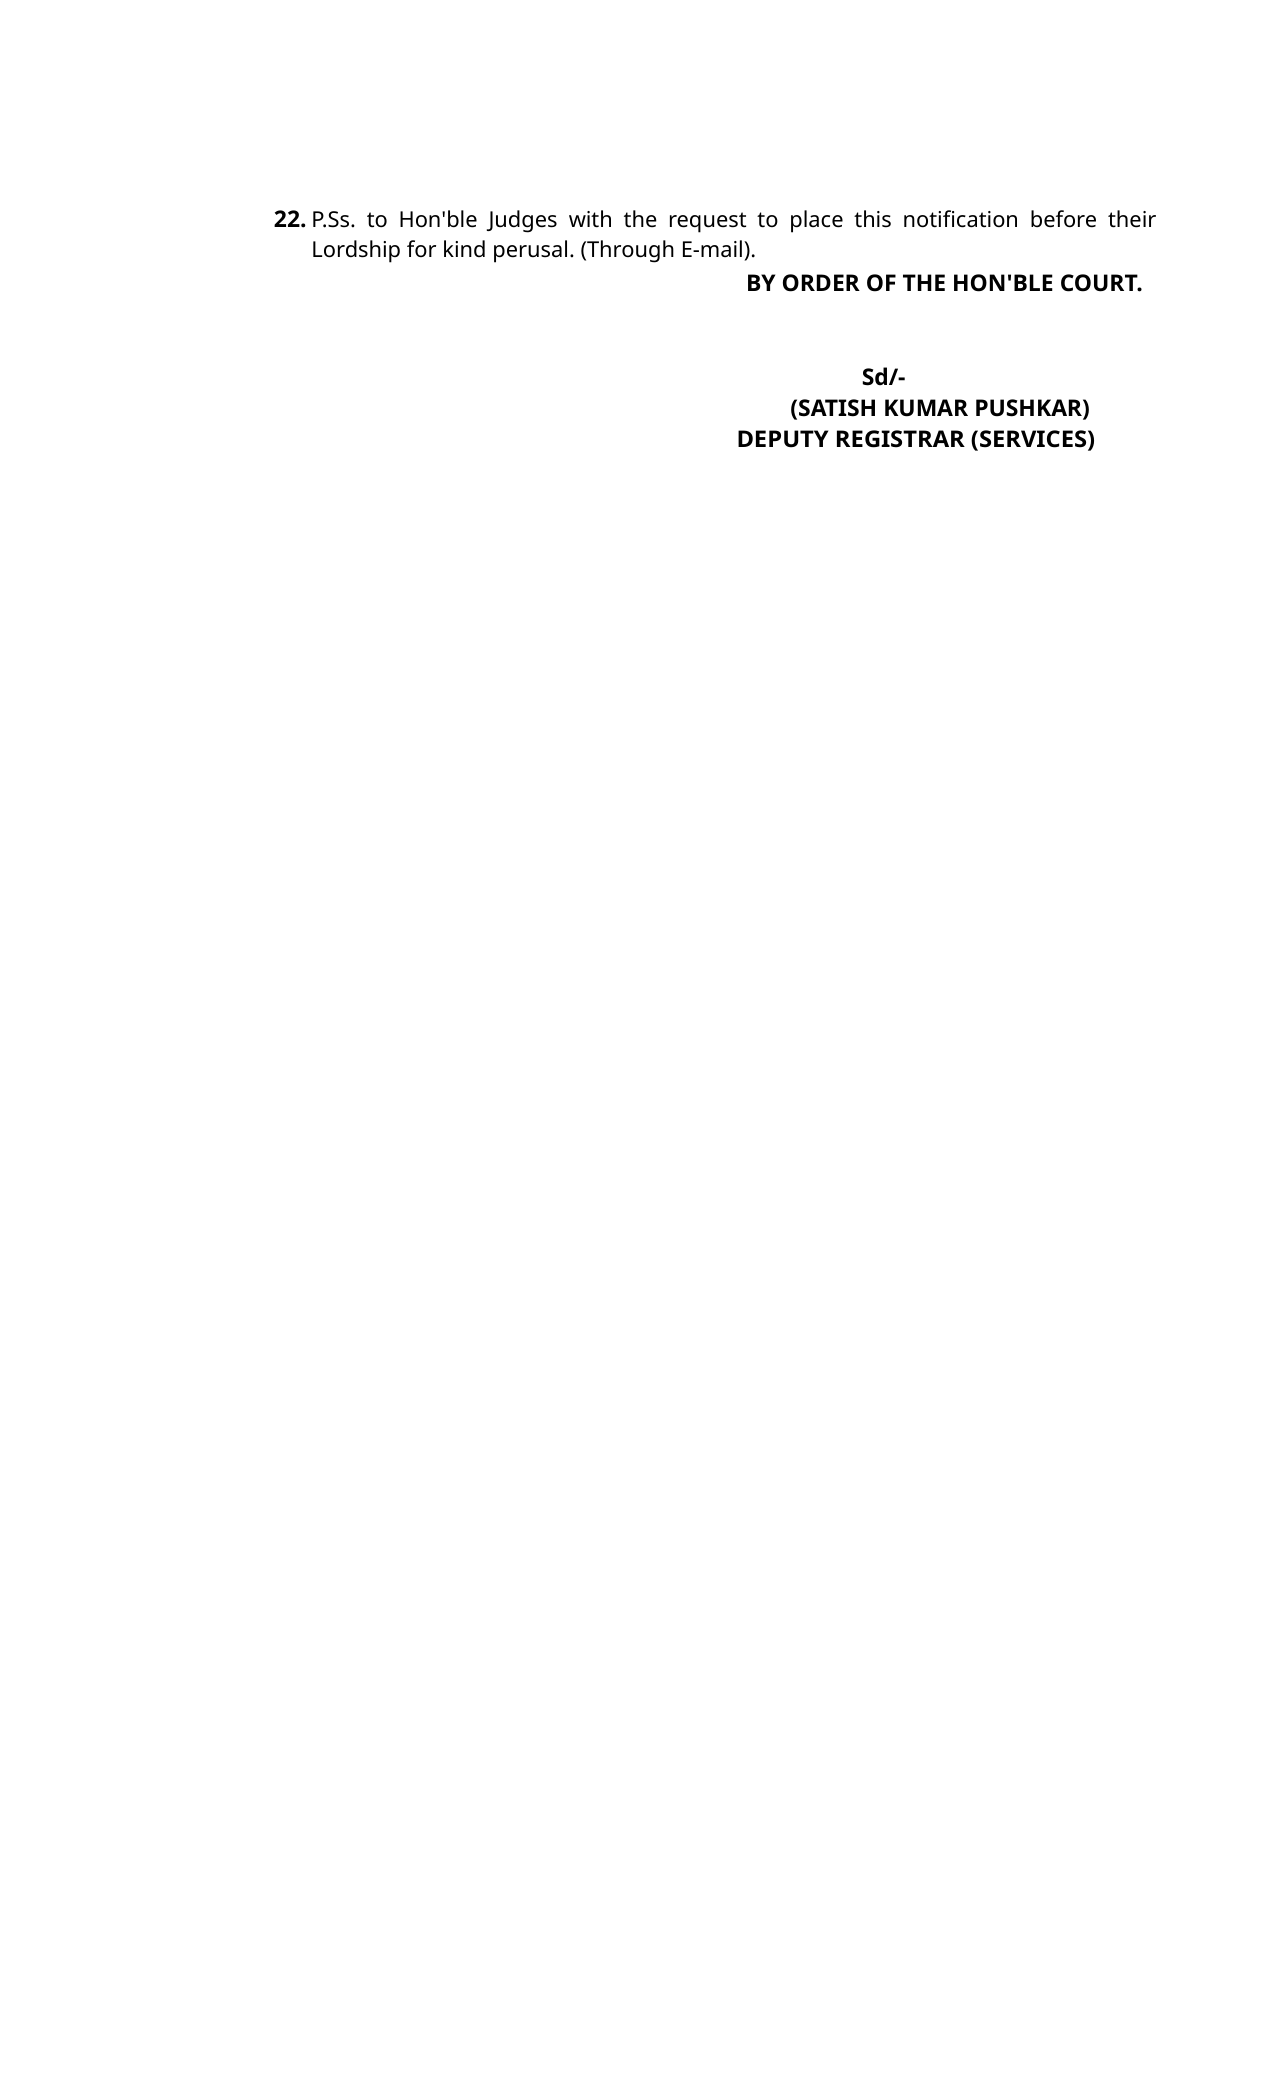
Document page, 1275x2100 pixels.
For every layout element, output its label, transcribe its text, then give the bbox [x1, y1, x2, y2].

text (SATISH KUMAR PUSHKAR) [236, 392, 1157, 423]
text DEPUTY REGISTRAR (SERVICES) [236, 423, 1157, 455]
text BY ORDER OF THE HON'BLE COURT. [236, 267, 1157, 298]
list P.Ss. to Hon'ble Judges with the request to place this notification before their Lordship for kind perusal. (Through E-mail). [274, 203, 1157, 264]
text Sd/- [236, 361, 1157, 392]
